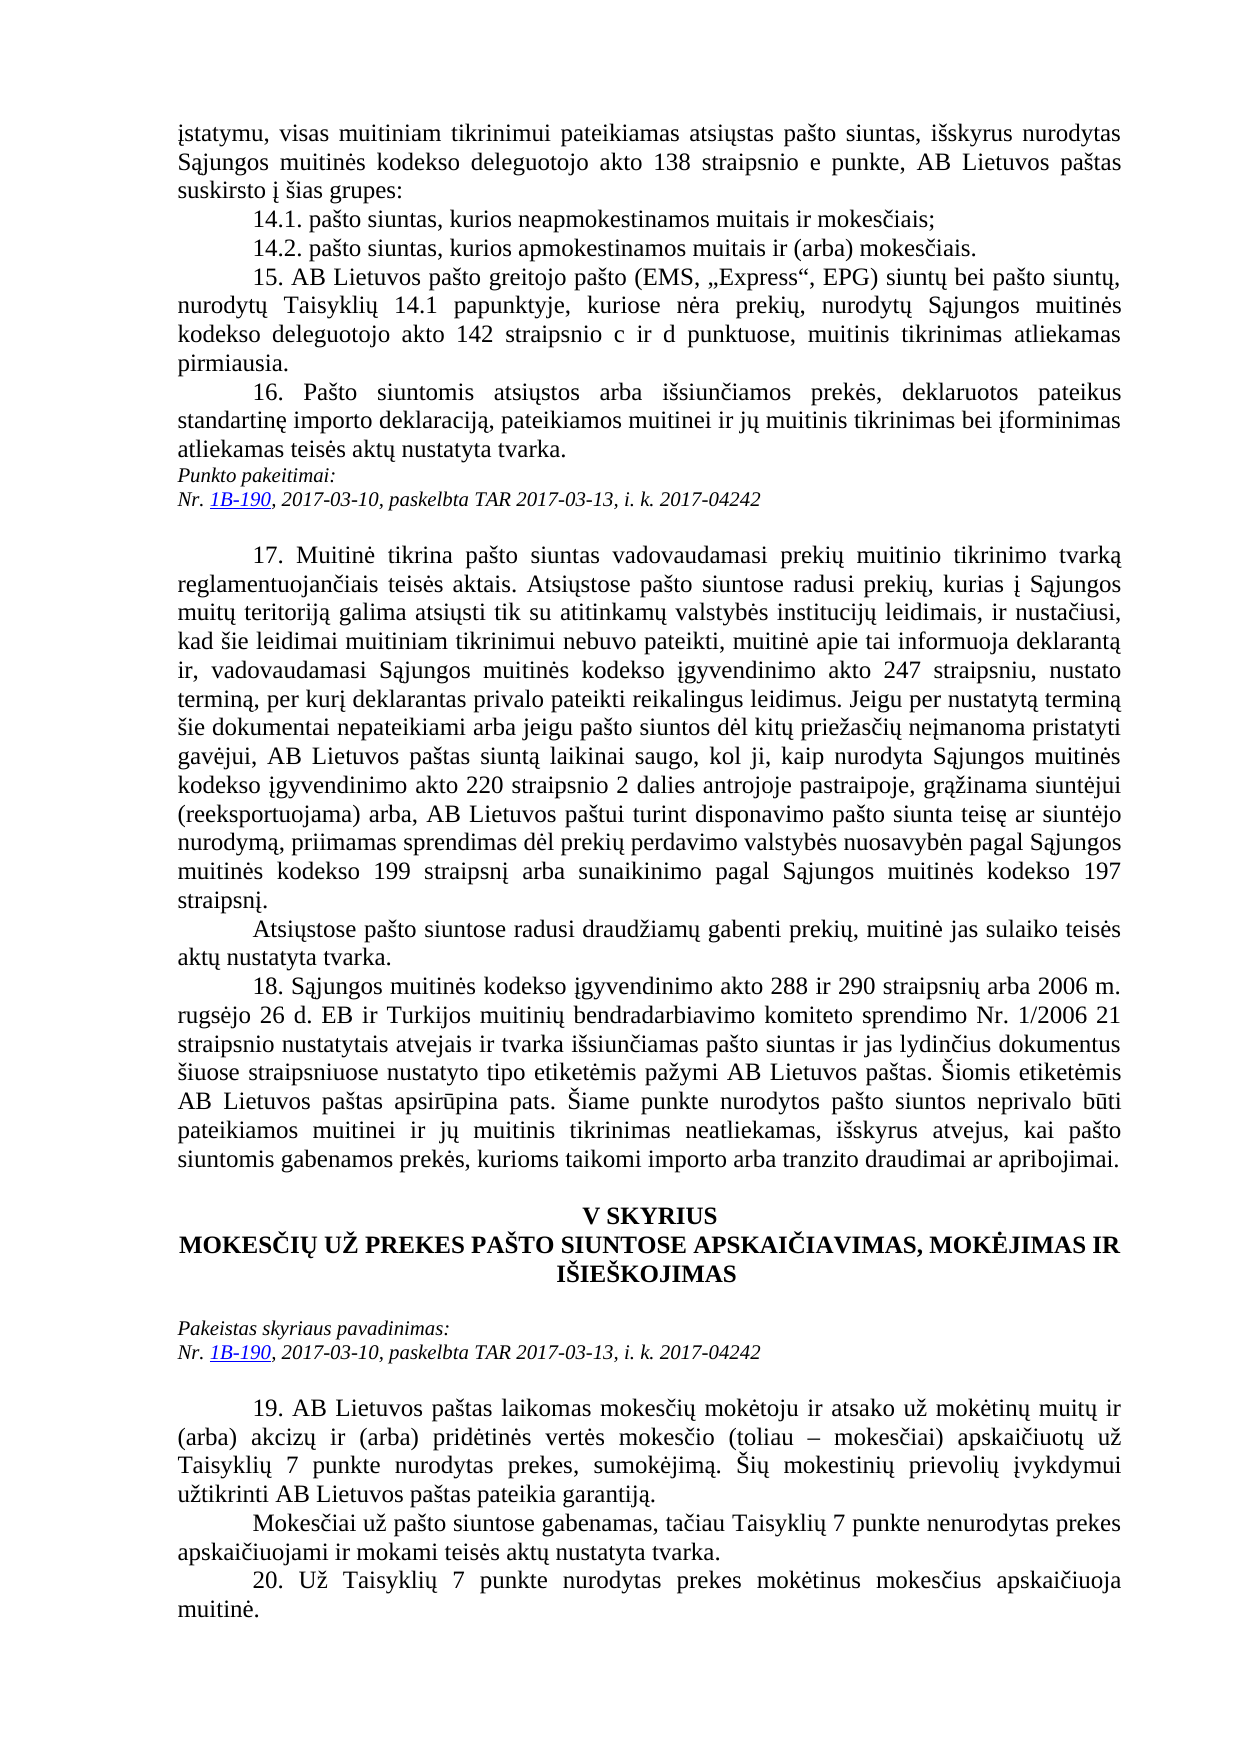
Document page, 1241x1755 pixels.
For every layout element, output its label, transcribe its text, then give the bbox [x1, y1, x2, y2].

text 18. Sąjungos muitinės kodekso įgyvendinimo akto 288 ir 290 straipsnių arba 2006 m. rugsėjo 26 d. EB ir Turkijos muitinių bendradarbiavimo komiteto sprendimo Nr. 1/2006 21 straipsnio nustatytais atvejais ir tvarka išsiunčiamas pašto siuntas ir jas lydinčius dokumentus šiuose straipsniuose nustatyto tipo etiketėmis pažymi AB Lietuvos paštas. Šiomis etiketėmis AB Lietuvos paštas apsirūpina pats. Šiame punkte nurodytos pašto siuntos neprivalo būti pateikiamos muitinei ir jų muitinis tikrinimas neatliekamas, išskyrus atvejus, kai pašto siuntomis gabenamos prekės, kurioms taikomi importo arba tranzito draudimai ar apribojimai. [177, 971, 1122, 1172]
text MOKESČIŲ UŽ PREKES PAŠTO SIUNTOSE APSKAIČIAVIMAS, MOKĖJIMAS IR IŠIEŠKOJIMAS [177, 1230, 1122, 1287]
text Nr. 1B-190, 2017-03-10, paskelbta TAR 2017-03-13, i. k. 2017-04242 [177, 487, 1122, 511]
text 16. Pašto siuntomis atsiųstos arba išsiunčiamos prekės, deklaruotos pateikus standartinę importo deklaraciją, pateikiamos muitinei ir jų muitinis tikrinimas bei įforminimas atliekamas teisės aktų nustatyta tvarka. [177, 377, 1122, 463]
text 14.2. pašto siuntas, kurios apmokestinamos muitais ir (arba) mokesčiais. [177, 233, 1122, 262]
text 20. Už Taisyklių 7 punkte nurodytas prekes mokėtinus mokesčius apskaičiuoja muitinė. [177, 1566, 1122, 1623]
text V SKYRIUS [177, 1201, 1122, 1230]
text 14.1. pašto siuntas, kurios neapmokestinamos muitais ir mokesčiais; [177, 204, 1122, 233]
text įstatymu, visas muitiniam tikrinimui pateikiamas atsiųstas pašto siuntas, išskyrus nurodytas Sąjungos muitinės kodekso deleguotojo akto 138 straipsnio e punkte, AB Lietuvos paštas suskirsto į šias grupes: [177, 118, 1122, 204]
text Mokesčiai už pašto siuntose gabenamas, tačiau Taisyklių 7 punkte nenurodytas prekes apskaičiuojami ir mokami teisės aktų nustatyta tvarka. [177, 1508, 1122, 1566]
text 15. AB Lietuvos pašto greitojo pašto (EMS, „Express“, EPG) siuntų bei pašto siuntų, nurodytų Taisyklių 14.1 papunktyje, kuriose nėra prekių, nurodytų Sąjungos muitinės kodekso deleguotojo akto 142 straipsnio c ir d punktuose, muitinis tikrinimas atliekamas pirmiausia. [177, 262, 1122, 377]
text Atsiųstose pašto siuntose radusi draudžiamų gabenti prekių, muitinė jas sulaiko teisės aktų nustatyta tvarka. [177, 914, 1122, 971]
text 17. Muitinė tikrina pašto siuntas vadovaudamasi prekių muitinio tikrinimo tvarką reglamentuojančiais teisės aktais. Atsiųstose pašto siuntose radusi prekių, kurias į Sąjungos muitų teritoriją galima atsiųsti tik su atitinkamų valstybės institucijų leidimais, ir nustačiusi, kad šie leidimai muitiniam tikrinimui nebuvo pateikti, muitinė apie tai informuoja deklarantą ir, vadovaudamasi Sąjungos muitinės kodekso įgyvendinimo akto 247 straipsniu, nustato terminą, per kurį deklarantas privalo pateikti reikalingus leidimus. Jeigu per nustatytą terminą šie dokumentai nepateikiami arba jeigu pašto siuntos dėl kitų priežasčių neįmanoma pristatyti gavėjui, AB Lietuvos paštas siuntą laikinai saugo, kol ji, kaip nurodyta Sąjungos muitinės kodekso įgyvendinimo akto 220 straipsnio 2 dalies antrojoje pastraipoje, grąžinama siuntėjui (reeksportuojama) arba, AB Lietuvos paštui turint disponavimo pašto siunta teisę ar siuntėjo nurodymą, priimamas sprendimas dėl prekių perdavimo valstybės nuosavybėn pagal Sąjungos muitinės kodekso 199 straipsnį arba sunaikinimo pagal Sąjungos muitinės kodekso 197 straipsnį. [177, 540, 1122, 914]
text Punkto pakeitimai: [177, 463, 1122, 487]
text Pakeistas skyriaus pavadinimas: [177, 1316, 1122, 1340]
text Nr. 1B-190, 2017-03-10, paskelbta TAR 2017-03-13, i. k. 2017-04242 [177, 1340, 1122, 1364]
text 19. AB Lietuvos paštas laikomas mokesčių mokėtoju ir atsako už mokėtinų muitų ir (arba) akcizų ir (arba) pridėtinės vertės mokesčio (toliau – mokesčiai) apskaičiuotų už Taisyklių 7 punkte nurodytas prekes, sumokėjimą. Šių mokestinių prievolių įvykdymui užtikrinti AB Lietuvos paštas pateikia garantiją. [177, 1393, 1122, 1508]
